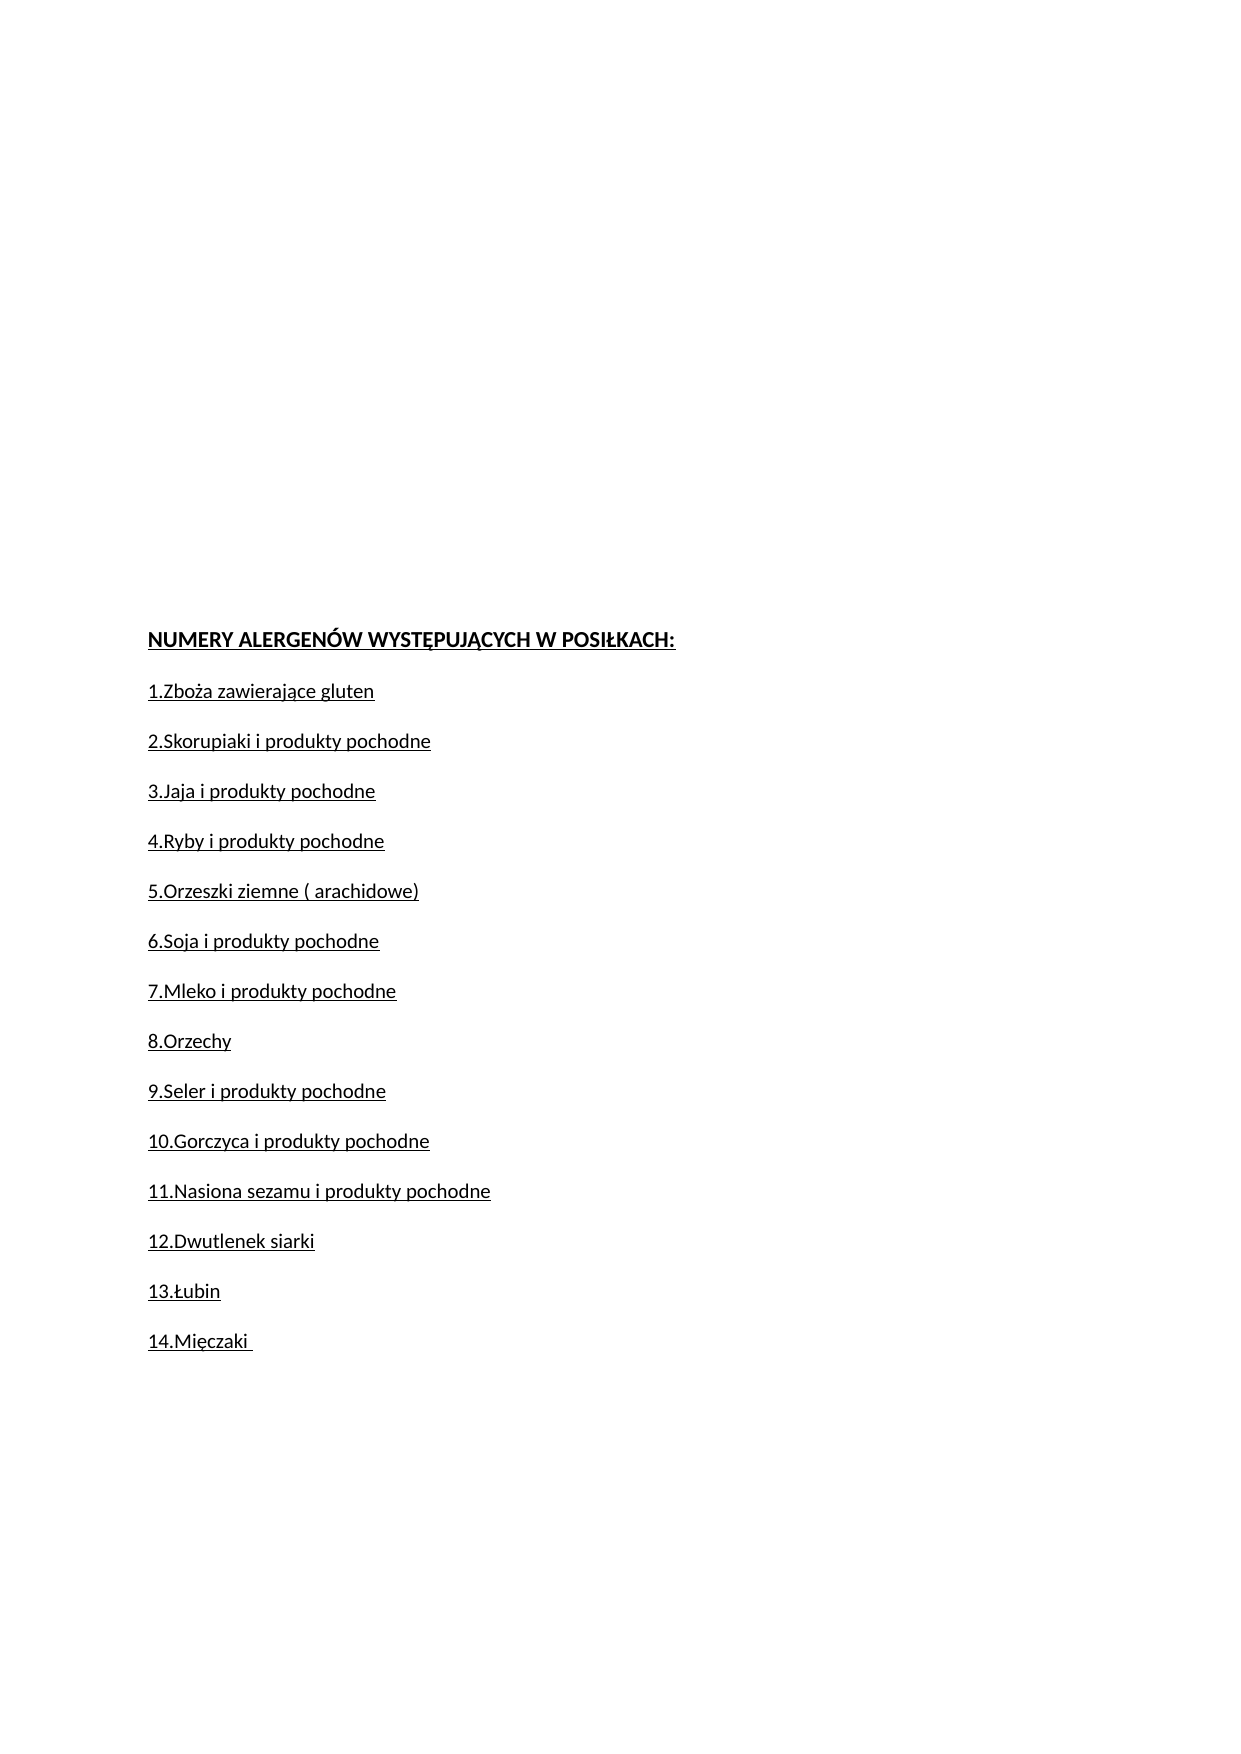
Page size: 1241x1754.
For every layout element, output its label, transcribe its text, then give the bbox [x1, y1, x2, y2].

text 2.Skorupiaki i produkty pochodne [148, 728, 1093, 753]
text 12.Dwutlenek siarki [148, 1228, 1093, 1253]
text NUMERY ALERGENÓW WYSTĘPUJĄCYCH W POSIŁKACH: [148, 625, 1093, 653]
text 4.Ryby i produkty pochodne [148, 828, 1093, 853]
text 3.Jaja i produkty pochodne [148, 778, 1093, 803]
text 6.Soja i produkty pochodne [148, 928, 1093, 953]
text 10.Gorczyca i produkty pochodne [148, 1128, 1093, 1153]
text 11.Nasiona sezamu i produkty pochodne [148, 1178, 1093, 1203]
text 9.Seler i produkty pochodne [148, 1078, 1093, 1103]
text 8.Orzechy [148, 1028, 1093, 1053]
text 14.Mięczaki [148, 1328, 1093, 1353]
text 7.Mleko i produkty pochodne [148, 978, 1093, 1003]
text 13.Łubin [148, 1278, 1093, 1303]
text 5.Orzeszki ziemne ( arachidowe) [148, 878, 1093, 903]
text 1.Zboża zawierające gluten [148, 678, 1093, 703]
